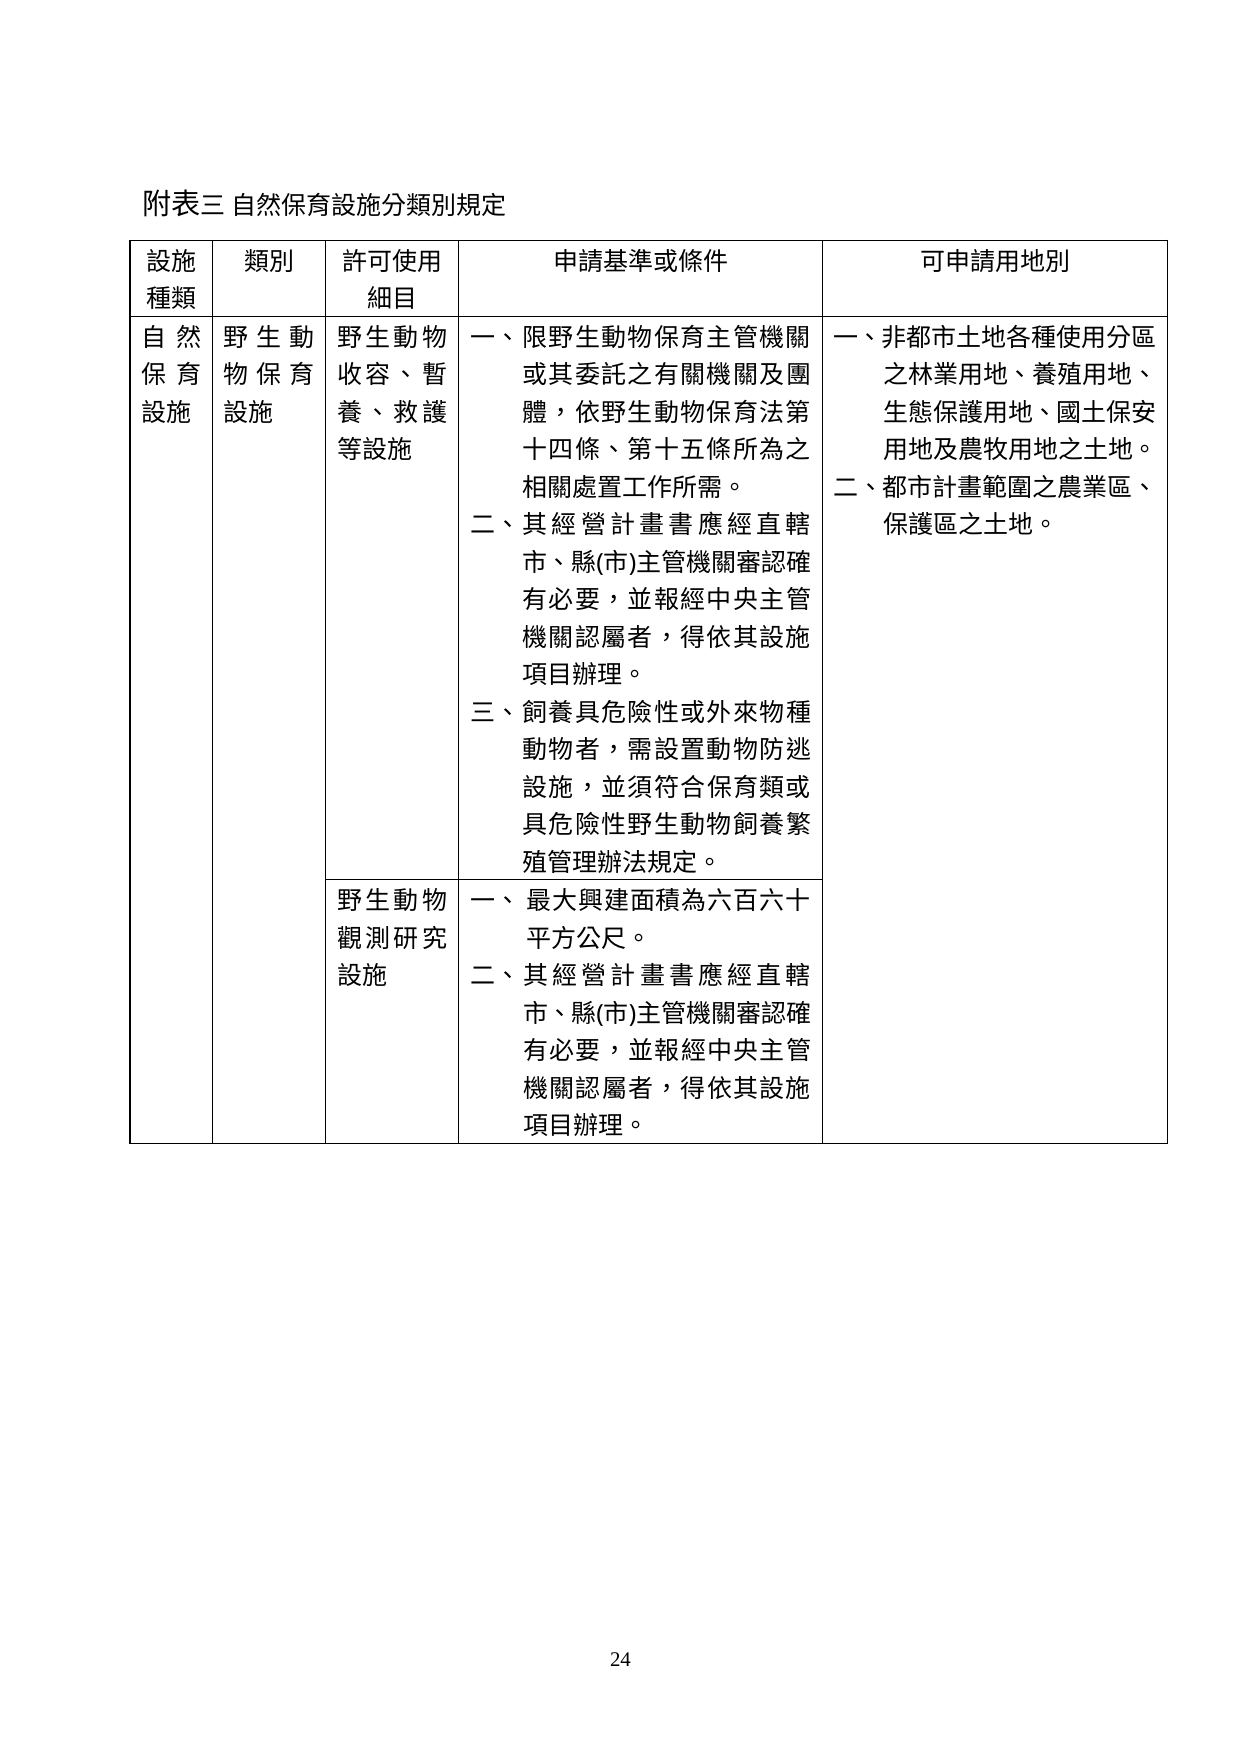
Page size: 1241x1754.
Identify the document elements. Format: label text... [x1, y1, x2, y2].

table_cell 野生動物收容、暫養、救護等設施 [326, 317, 458, 879]
table_header 許可使用細目 [326, 241, 458, 316]
table_header 類別 [213, 241, 325, 316]
table_cell 最大興建面積為六百六十平方公尺。 其經營計畫書應經直轄市、縣(市)主管機關審認確有必要，並報經中央主管機關認屬者，得依其設施項目辦理。 [459, 880, 822, 1143]
table_header 申請基準或條件 [459, 241, 822, 316]
table_cell 限野生動物保育主管機關或其委託之有關機關及團體，依野生動物保育法第十四條、第十五條所為之相關處置工作所需。 其經營計畫書應經直轄市、縣(市)主管機關審認確有必要，並報經中央主管機關認屬者，得依其設施項目辦理。 飼養具危險性或外來物種動物者，需設置動物防逃設施，並須符合保育類或具危險性野生動物飼養繁殖管理辦法規定。 [459, 317, 822, 879]
table_cell 自然保育設施 [131, 317, 212, 1143]
table_cell 野生動物觀測研究設施 [326, 880, 458, 1143]
table_header 設施 種類 [131, 241, 212, 316]
table_cell 野生動物保育設施 [213, 317, 325, 1143]
table_cell 一、非都市土地各種使用分區之林業用地、養殖用地、生態保護用地、國土保安用地及農牧用地之土地。 二、都市計畫範圍之農業區、保護區之土地。 [823, 317, 1167, 1143]
text 附表三 自然保育設施分類別規定 [142, 164, 1098, 239]
table_header 可申請用地別 [823, 241, 1167, 316]
